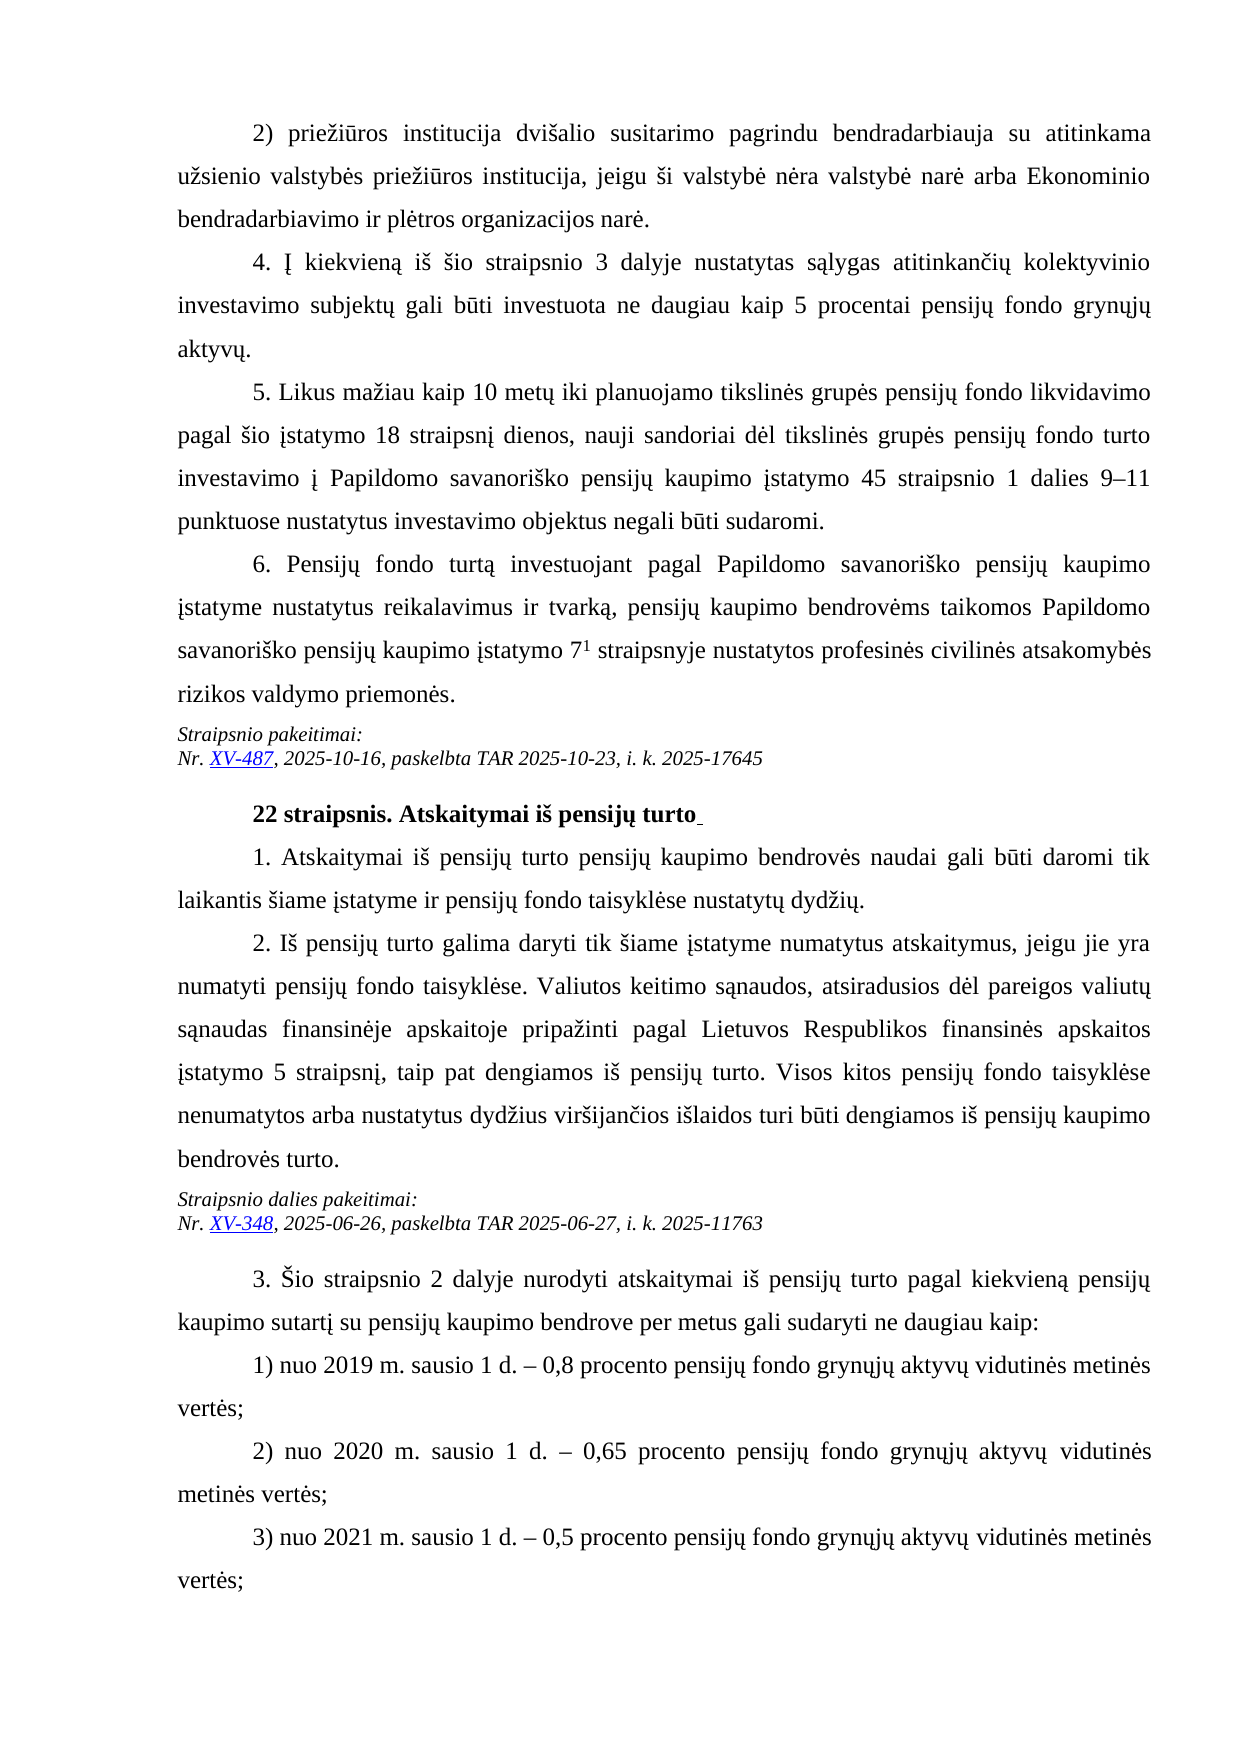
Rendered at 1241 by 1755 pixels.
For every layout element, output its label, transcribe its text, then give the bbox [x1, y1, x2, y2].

text 2. Iš pensijų turto galima daryti tik šiame įstatyme numatytus atskaitymus, jeigu jie yra numatyti pensijų fondo taisyklėse. Valiutos keitimo sąnaudos, atsiradusios dėl pareigos valiutų sąnaudas finansinėje apskaitoje pripažinti pagal Lietuvos Respublikos finansinės apskaitos įstatymo 5 straipsnį, taip pat dengiamos iš pensijų turto. Visos kitos pensijų fondo taisyklėse nenumatytos arba nustatytus dydžius viršijančios išlaidos turi būti dengiamos iš pensijų kaupimo bendrovės turto. [177, 928, 1152, 1172]
text Straipsnio dalies pakeitimai: [177, 1187, 1152, 1211]
text 6. Pensijų fondo turtą investuojant pagal Papildomo savanoriško pensijų kaupimo įstatyme nustatytus reikalavimus ir tvarką, pensijų kaupimo bendrovėms taikomos Papildomo savanoriško pensijų kaupimo įstatymo 71 straipsnyje nustatytos profesinės civilinės atsakomybės rizikos valdymo priemonės. [177, 549, 1152, 707]
text Nr. XV-487, 2025-10-16, paskelbta TAR 2025-10-23, i. k. 2025-17645 [177, 746, 1152, 770]
text 1) nuo 2019 m. sausio 1 d. – 0,8 procento pensijų fondo grynųjų aktyvų vidutinės metinės vertės; [177, 1350, 1152, 1422]
text 4. Į kiekvieną iš šio straipsnio 3 dalyje nustatytas sąlygas atitinkančių kolektyvinio investavimo subjektų gali būti investuota ne daugiau kaip 5 procentai pensijų fondo grynųjų aktyvų. [177, 247, 1152, 362]
text 2) priežiūros institucija dvišalio susitarimo pagrindu bendradarbiauja su atitinkama užsienio valstybės priežiūros institucija, jeigu ši valstybė nėra valstybė narė arba Ekonominio bendradarbiavimo ir plėtros organizacijos narė. [177, 118, 1152, 233]
text 22 straipsnis. Atskaitymai iš pensijų turto [177, 799, 1152, 827]
text 1. Atskaitymai iš pensijų turto pensijų kaupimo bendrovės naudai gali būti daromi tik laikantis šiame įstatyme ir pensijų fondo taisyklėse nustatytų dydžių. [177, 842, 1152, 914]
text Straipsnio pakeitimai: [177, 722, 1152, 746]
text 5. Likus mažiau kaip 10 metų iki planuojamo tikslinės grupės pensijų fondo likvidavimo pagal šio įstatymo 18 straipsnį dienos, nauji sandoriai dėl tikslinės grupės pensijų fondo turto investavimo į Papildomo savanoriško pensijų kaupimo įstatymo 45 straipsnio 1 dalies 9–11 punktuose nustatytus investavimo objektus negali būti sudaromi. [177, 377, 1152, 535]
text 3) nuo 2021 m. sausio 1 d. – 0,5 procento pensijų fondo grynųjų aktyvų vidutinės metinės vertės; [177, 1522, 1152, 1594]
text Nr. XV-348, 2025-06-26, paskelbta TAR 2025-06-27, i. k. 2025-11763 [177, 1211, 1152, 1235]
text 3. Šio straipsnio 2 dalyje nurodyti atskaitymai iš pensijų turto pagal kiekvieną pensijų kaupimo sutartį su pensijų kaupimo bendrove per metus gali sudaryti ne daugiau kaip: [177, 1264, 1152, 1336]
text 2) nuo 2020 m. sausio 1 d. – 0,65 procento pensijų fondo grynųjų aktyvų vidutinės metinės vertės; [177, 1436, 1152, 1508]
